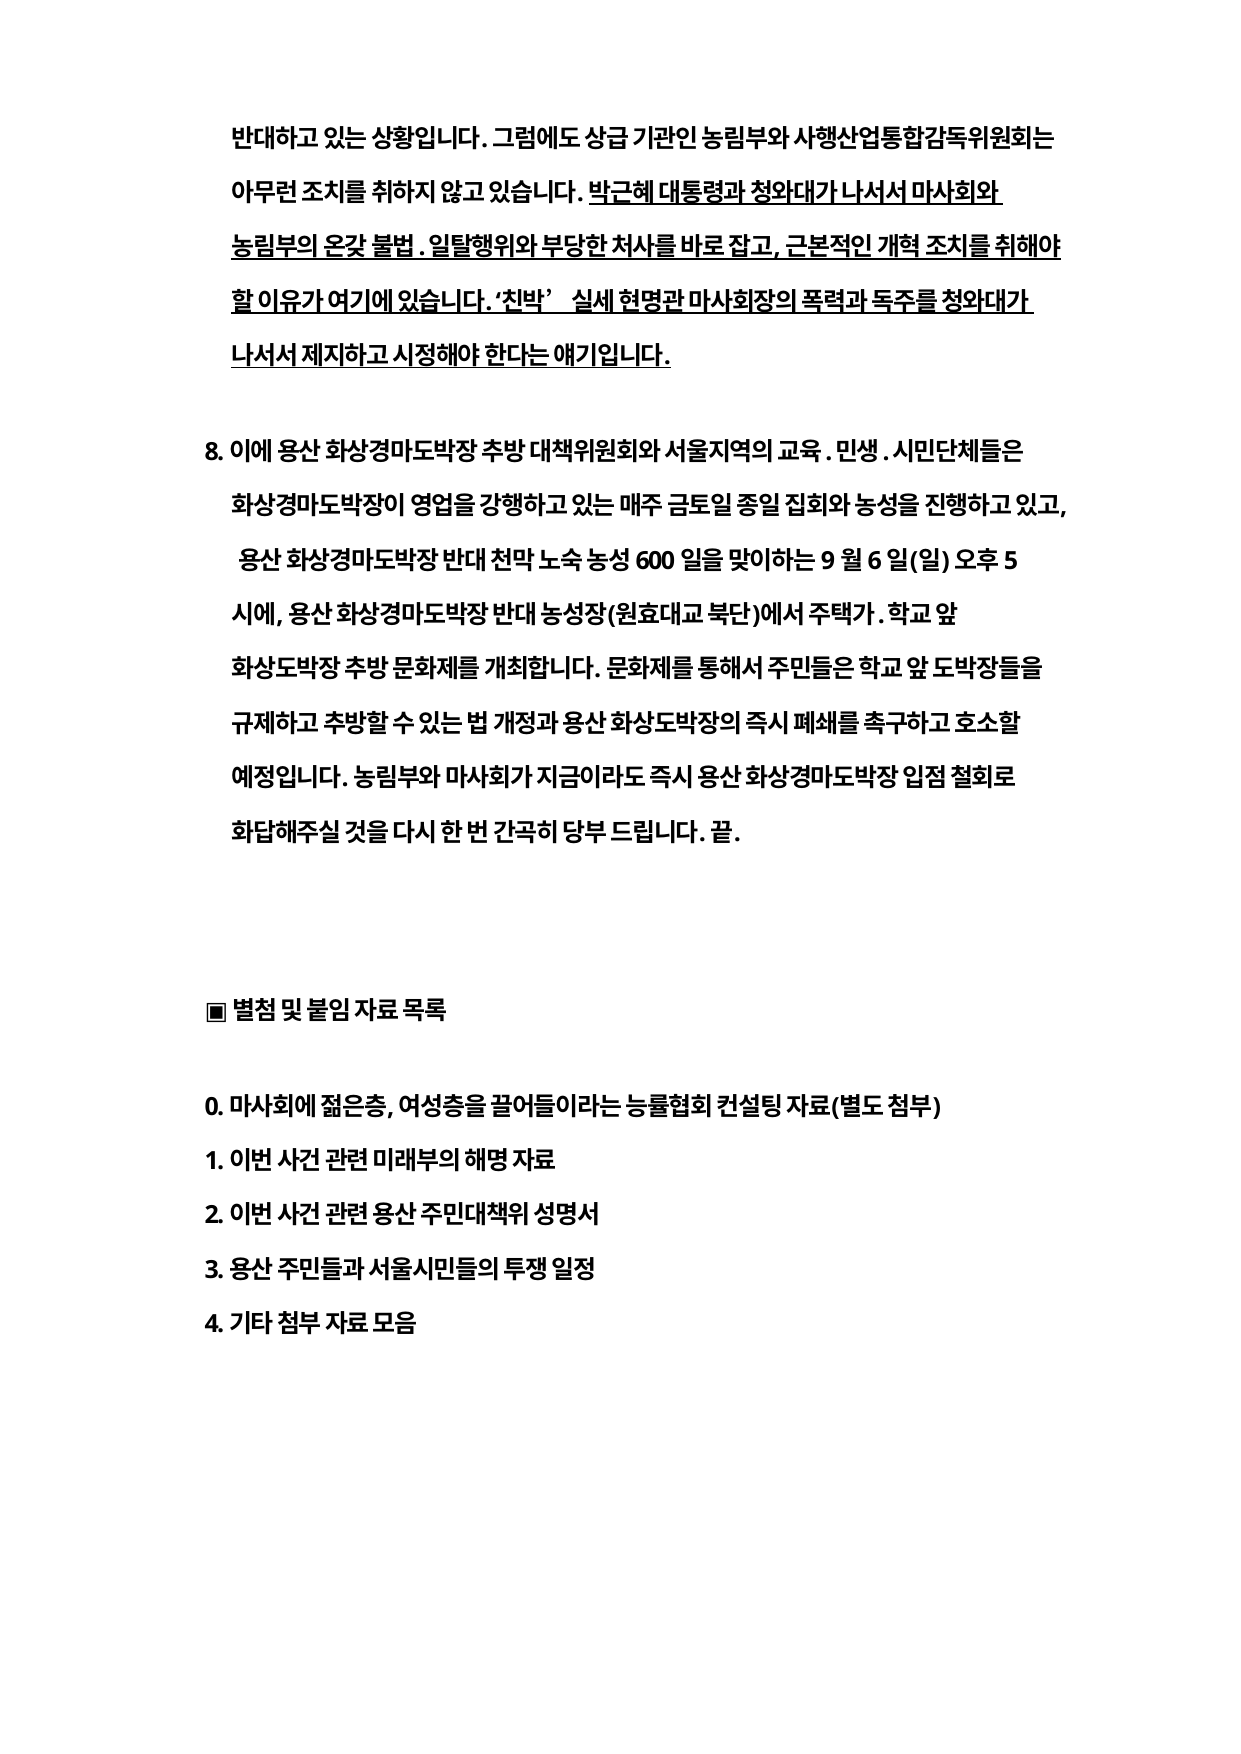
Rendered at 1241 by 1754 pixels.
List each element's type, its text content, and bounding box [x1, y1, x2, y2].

text 4. 기타 첨부 자료 모음 [204, 1304, 1063, 1340]
text 8. 이에 용산 화상경마도박장 추방 대책위원회와 서울지역의 교육․민생․시민단체들은 화상경마도박장이 영업을 강행하고 있는 매주 금토일 종일 집회와 농성을 진행하고 있고, 용산 화상경마도박장 반대 천막 노숙 농성 600일을 맞이하는 9월 6일(일) 오후 5시에, 용산 화상경마도박장 반대 농성장(원효대교 북단)에서 주택가․학교 앞 화상도박장 추방 문화제를 개최합니다. 문화제를 통해서 주민들은 학교 앞 도박장들을 규제하고 추방할 수 있는 법 개정과 용산 화상도박장의 즉시 폐쇄를 촉구하고 호소할 예정입니다. 농림부와 마사회가 지금이라도 즉시 용산 화상경마도박장 입점 철회로 화답해주실 것을 다시 한 번 간곡히 당부 드립니다. 끝. [204, 431, 1063, 848]
text 반대하고 있는 상황입니다. 그럼에도 상급 기관인 농림부와 사행산업통합감독위원회는 아무런 조치를 취하지 않고 있습니다. 박근혜 대통령과 청와대가 나서서 마사회와 농림부의 온갖 불법․일탈행위와 부당한 처사를 바로 잡고, 근본적인 개혁 조치를 취해야 할 이유가 여기에 있습니다. ‘친박’실세 현명관 마사회장의 폭력과 독주를 청와대가 나서서 제지하고 시정해야 한다는 얘기입니다. [204, 118, 1063, 372]
text 2. 이번 사건 관련 용산 주민대책위 성명서 [204, 1195, 1063, 1231]
text 3. 용산 주민들과 서울시민들의 투쟁 일정 [204, 1249, 1063, 1286]
text 1. 이번 사건 관련 미래부의 해명 자료 [204, 1141, 1063, 1177]
text 0. 마사회에 젊은층, 여성층을 끌어들이라는 능률협회 컨설팅 자료(별도 첨부) [204, 1086, 1063, 1122]
text ▣ 별첨 및 붙임 자료 목록 [204, 990, 1063, 1027]
